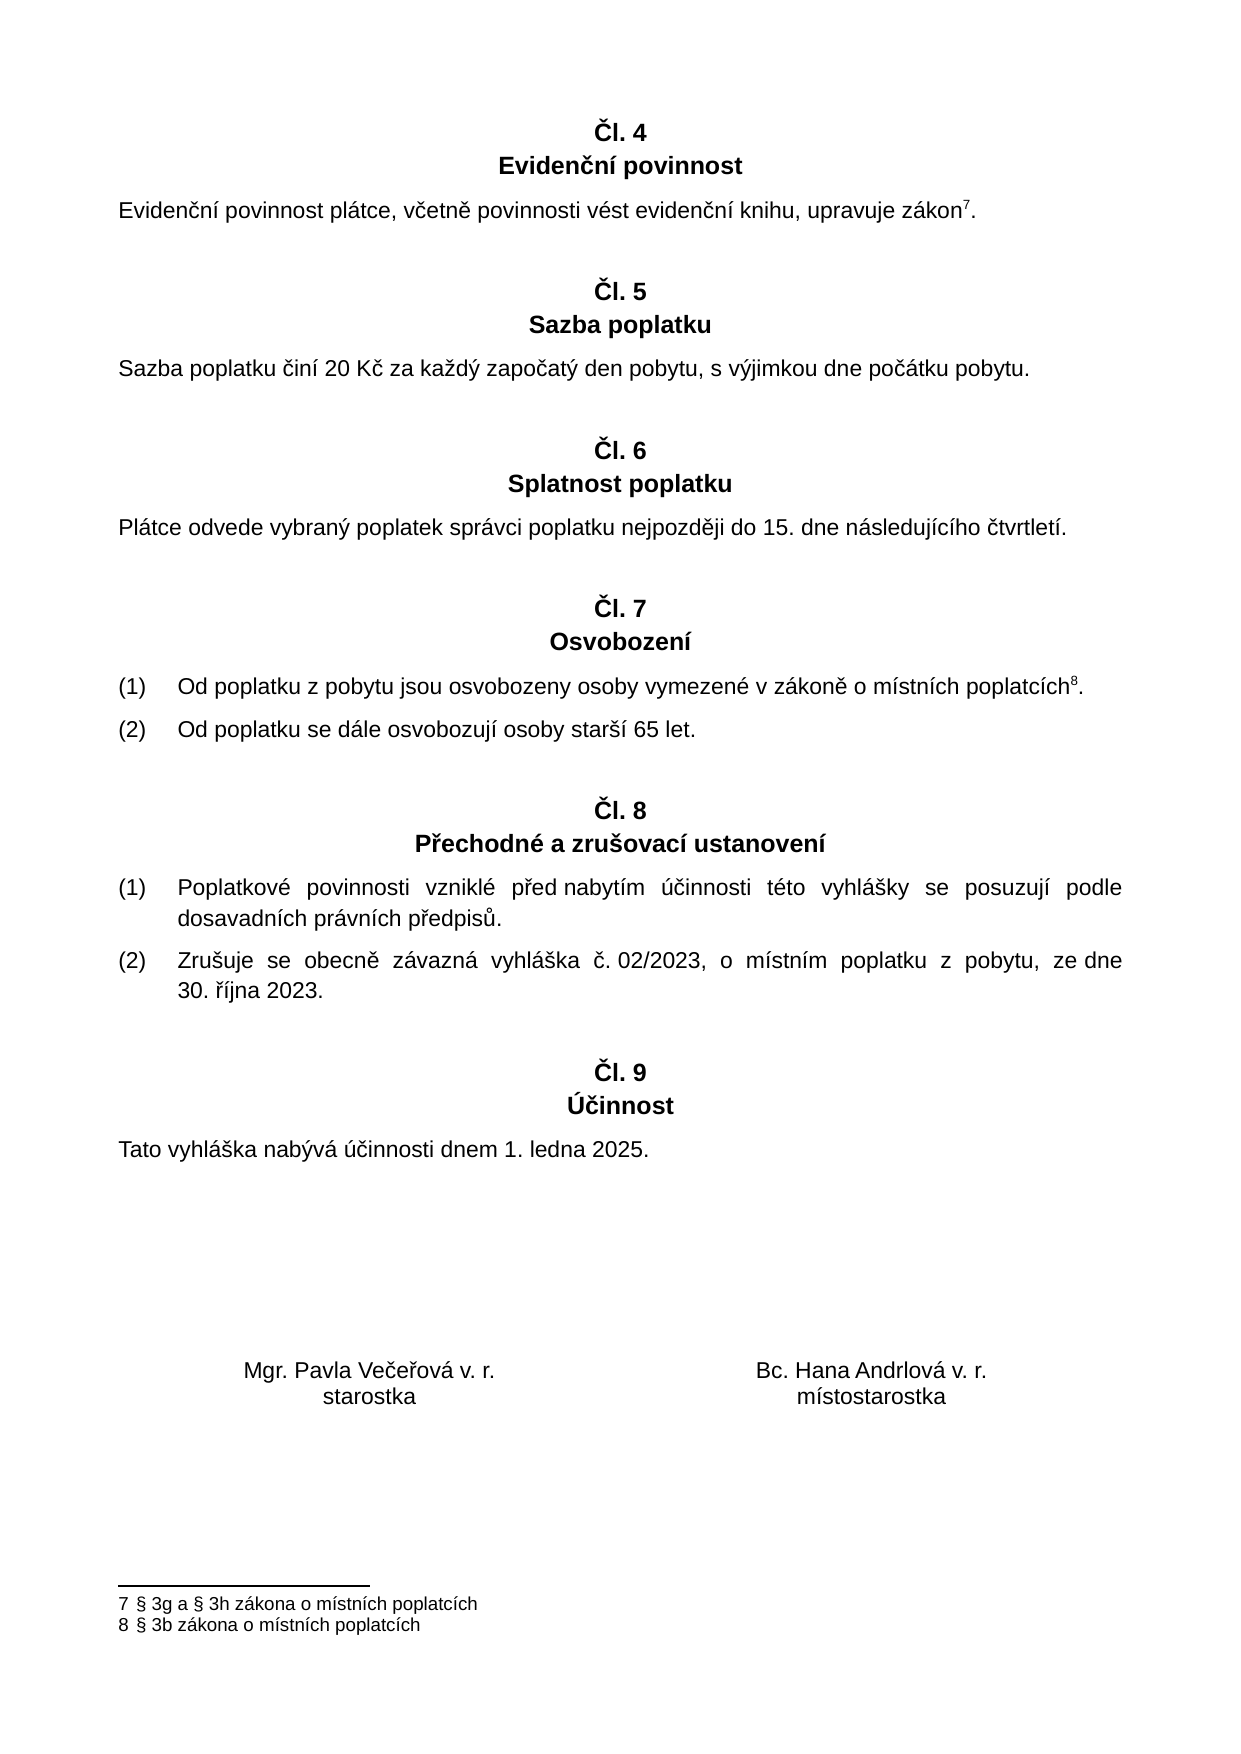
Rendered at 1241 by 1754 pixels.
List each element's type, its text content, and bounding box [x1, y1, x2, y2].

subtitle Čl. 5 Sazba poplatku [118, 277, 1122, 339]
list Zrušuje se obecně závazná vyhláška č. 02/2023, o místním poplatku z pobytu, ze dne 30. října 2023. [118, 947, 1122, 1004]
list § 3b zákona o místních poplatcích [118, 1614, 1122, 1635]
subtitle Čl. 8 Přechodné a zrušovací ustanovení [118, 796, 1122, 858]
table_header Mgr. Pavla Večeřová v. r. starostka [118, 1297, 620, 1415]
text Tato vyhláška nabývá účinnosti dnem 1. ledna 2025. [118, 1136, 1122, 1163]
subtitle Čl. 7 Osvobození [118, 594, 1122, 656]
text Sazba poplatku činí 20 Kč za každý započatý den pobytu, s výjimkou dne počátku pobytu. [118, 355, 1122, 382]
list Poplatkové povinnosti vzniklé před nabytím účinnosti této vyhlášky se posuzují podle dosavadních právních předpisů. [118, 874, 1122, 931]
list Od poplatku se dále osvobozují osoby starší 65 let. [118, 716, 1122, 742]
text Plátce odvede vybraný poplatek správci poplatku nejpozději do 15. dne následujícího čtvrtletí. [118, 514, 1122, 541]
subtitle Čl. 6 Splatnost poplatku [118, 436, 1122, 497]
table_header Bc. Hana Andrlová v. r. místostarostka [620, 1297, 1122, 1415]
text § 3g a § 3h zákona o místních poplatcích [118, 1592, 1122, 1614]
list Od poplatku z pobytu jsou osvobozeny osoby vymezené v zákoně o místních poplatcích. [118, 673, 1122, 699]
subtitle Čl. 9 Účinnost [118, 1058, 1122, 1119]
subtitle Čl. 4 Evidenční povinnost [118, 118, 1122, 180]
text Evidenční povinnost plátce, včetně povinnosti vést evidenční knihu, upravuje zákon. [118, 197, 1122, 223]
